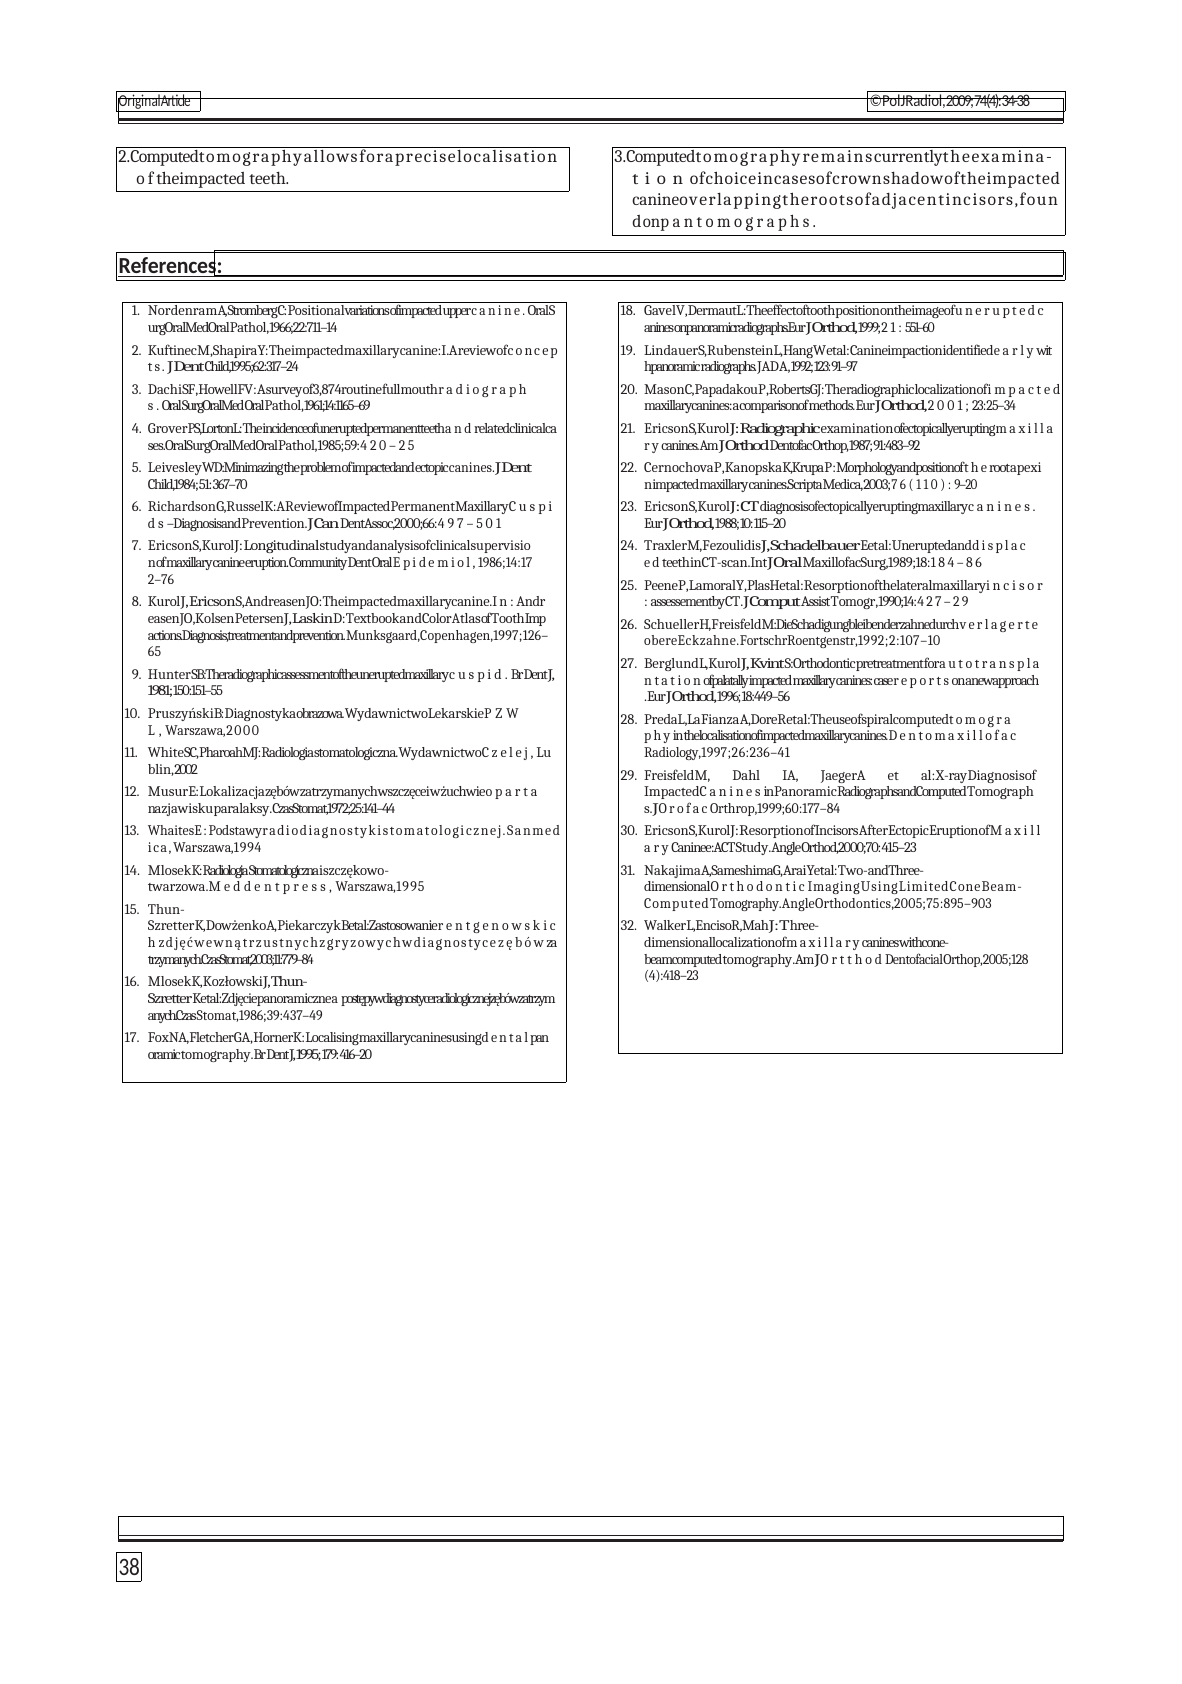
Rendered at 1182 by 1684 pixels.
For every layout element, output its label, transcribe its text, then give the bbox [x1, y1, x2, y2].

list RichardsonG,RusselK:AReviewofImpactedPermanentMaxillaryCuspids–DiagnosisandPrevention.JCanDentAssoc,2000;66:497–501 [132, 498, 561, 532]
text 3.Computedtomographyremainscurrentlytheexamina-tionofchoiceincasesofcrownshadowoftheimpactedcanineoverlappingtherootsofadjacentincisors,foundonpantomographs. [614, 148, 1063, 231]
list LindauerS,RubensteinL,HangWetal:Canineimpactionidentifiedearlywithpanoramicradiographs.JADA,1992;123:91–97 [620, 342, 1057, 375]
list EricsonS,KurolJ:Radiographicexaminationofectopicallyeruptingmaxillarycanines.AmJOrthodDentofacOrthop,1987;91:483–92 [620, 420, 1057, 453]
list EricsonS,KurolJ:CTdiagnosisofectopicallyeruptingmaxillarycanines.EurJOrthod,1988;10:115–20 [620, 498, 1037, 532]
text References: [118, 253, 214, 276]
list CernochovaP,KanopskaK,KrupaP:Morphologyandpositionoftherootapexinimpactedmaxillarycanines.ScriptaMedica,2003;76(110):9–20 [620, 459, 1048, 492]
text 38 [118, 1553, 141, 1581]
list MlosekK,KozłowskiJ,Thun-SzretterKetal:Zdjęciepanoramiczneapostępywdiagnostyceradiologicznejzębówzatrzymanych.CzasStomat,1986;39:437–49 [124, 973, 558, 1023]
list GroverPS,LortonL:Theincidenceofuneruptedpermanentteethandrelatedclinicalcases.OralSurgOralMedOralPathol,1985;59:420–25 [132, 420, 557, 453]
text ©PolJRadiol,2009;74(4):34-38 [869, 92, 1065, 111]
text OriginalArticle [119, 99, 200, 111]
list TraxlerM,FezoulidisJ,SchadelbauerEetal:UneruptedanddisplacedteethinCT-scan.IntJOralMaxillofacSurg,1989;18:184–86 [620, 537, 1030, 571]
list EricsonS,KurolJ:ResorptionofIncisorsAfterEctopicEruptionofMaxillaryCaninee:ACTStudy.AngleOrthod,2000;70:415–23 [620, 822, 1048, 856]
list PredaL,LaFianzaA,DoreRetal:Theuseofspiralcomputedtomographyinthelocalisationofimpactedmaxillarycanines.DentomaxillofacRadiology,1997;26:236–41 [620, 711, 1018, 761]
text 2.Computedtomographyallowsforapreciselocalisationoftheimpacted teeth. [118, 148, 567, 189]
list WhaitesE:Podstawyradiodiagnostykistomatologicznej.Sanmedica,Warszawa,1994 [124, 822, 561, 856]
list SchuellerH,FreisfeldM:DieSchadigungbleibenderzahnedurchverlagerteobereEckzahne.FortschrRoentgenstr,1992;2:107–10 [620, 616, 1041, 649]
list PruszyńskiB:Diagnostykaobrazowa.WydawnictwoLekarskiePZWL,Warszawa,2000 [124, 705, 528, 738]
list FreisfeldM, Dahl IA, JaegerA et al:X-rayDiagnosisof ImpactedCaninesinPanoramicRadiographsandComputedTomographs.JOrofacOrthrop,1999;60:177–84 [620, 767, 1036, 817]
list DachiSF,HowellFV:Asurveyof3,874routinefullmouthradiographs.OralSurgOralMedOralPathol,1961;14:1165–69 [132, 381, 532, 414]
list FoxNA,FletcherGA,HornerK:Localisingmaxillarycaninesusingdentalpanoramictomography.BrDentJ,1995;179:416–20 [124, 1029, 550, 1062]
list LeivesleyWD:Minimazingtheproblemofimpactedandectopiccanines.JDentChild,1984;51:367–70 [132, 459, 534, 492]
text OriginalArticle [118, 92, 200, 98]
list NakajimaA,SameshimaG,AraiYetal:Two-andThree-dimensionalOrthodonticImagingUsingLimitedConeBeam-ComputedTomography.AngleOrthodontics,2005;75:895–903 [620, 862, 1060, 912]
list Thun-SzretterK,DowżenkoA,PiekarczykBetal:Zastosowanierentgenowskichzdjęćwewnątrzustnychzgryzowychwdiagnostycezębówzatrzymanych.CzasStomat,2003;11:779–84 [124, 901, 558, 967]
list KuftinecM,ShapiraY:Theimpactedmaxillarycanine:I.Areviewofconcepts.JDentChild,1995;62:317–24 [132, 342, 564, 375]
list NordenramA,StrombergC:Positionalvariationsofimpacteduppercanine.OralSurgOralMedOralPathol,1966;22:711–14 [132, 303, 557, 336]
list MasonC,PapadakouP,RobertsGJ:Theradiographiclocalizationofimpactedmaxillarycanines:acomparisonofmethods.EurJOrthod,2001;23:25–34 [620, 381, 1061, 414]
list WhiteSC,PharoahMJ:Radiologiastomatologiczna.WydawnictwoCzelej,Lublin,2002 [124, 744, 552, 777]
text References: [215, 253, 1063, 275]
list KurolJ,EricsonS,AndreasenJO:Theimpactedmaxillarycanine.In:AndreasenJO,KolsenPetersenJ,LaskinD:TextbookandColorAtlasofToothImpactions.Diagnosis,treatmentandprevention.Munksgaard,Copenhagen,1997;126–65 [132, 593, 550, 660]
list WalkerL,EncisoR,MahJ:Three-dimensionallocalizationofmaxillarycanineswithcone-beamcomputedtomography.AmJOrtthodDentofacialOrthop,2005;128(4):418–23 [620, 917, 1029, 984]
list MusurE:Lokalizacjazębówzatrzymanychwszczęceiwżuchwieopartanazjawiskuparalaksy.CzasStomat,1972;25:141–44 [124, 783, 548, 817]
list HunterSB:Theradiographicassessmentoftheuneruptedmaxillarycuspid.BrDentJ,1981;150:151–55 [132, 666, 560, 699]
list GavelV,DermautL:Theeffectoftoothpositionontheimageofuneruptedcaninesonpanoramicradiographs.EurJOrthod,1999;21:551–60 [620, 303, 1045, 336]
list MlosekK:RadiologiaStomatologicznaiszczękowo-twarzowa.Meddentpress,Warszawa,1995 [124, 862, 524, 895]
list BerglundL,KurolJ,KvintS:Orthodonticpretreatmentforautotransplantationofpalatallyimpactedmaxillarycanines:casereportsonanewapproach.EurJOrthod,1996;18:449–56 [620, 655, 1041, 705]
list PeeneP,LamoralY,PlasHetal:Resorptionofthelateralmaxillaryincisor:assessementbyCT.JComputAssistTomogr,1990;14:427–29 [620, 577, 1048, 610]
list EricsonS,KurolJ:Longitudinalstudyandanalysisofclinicalsupervisionofmaxillarycanineeruption.CommunityDentOralEpidemiol,1986;14:172–76 [132, 537, 535, 587]
